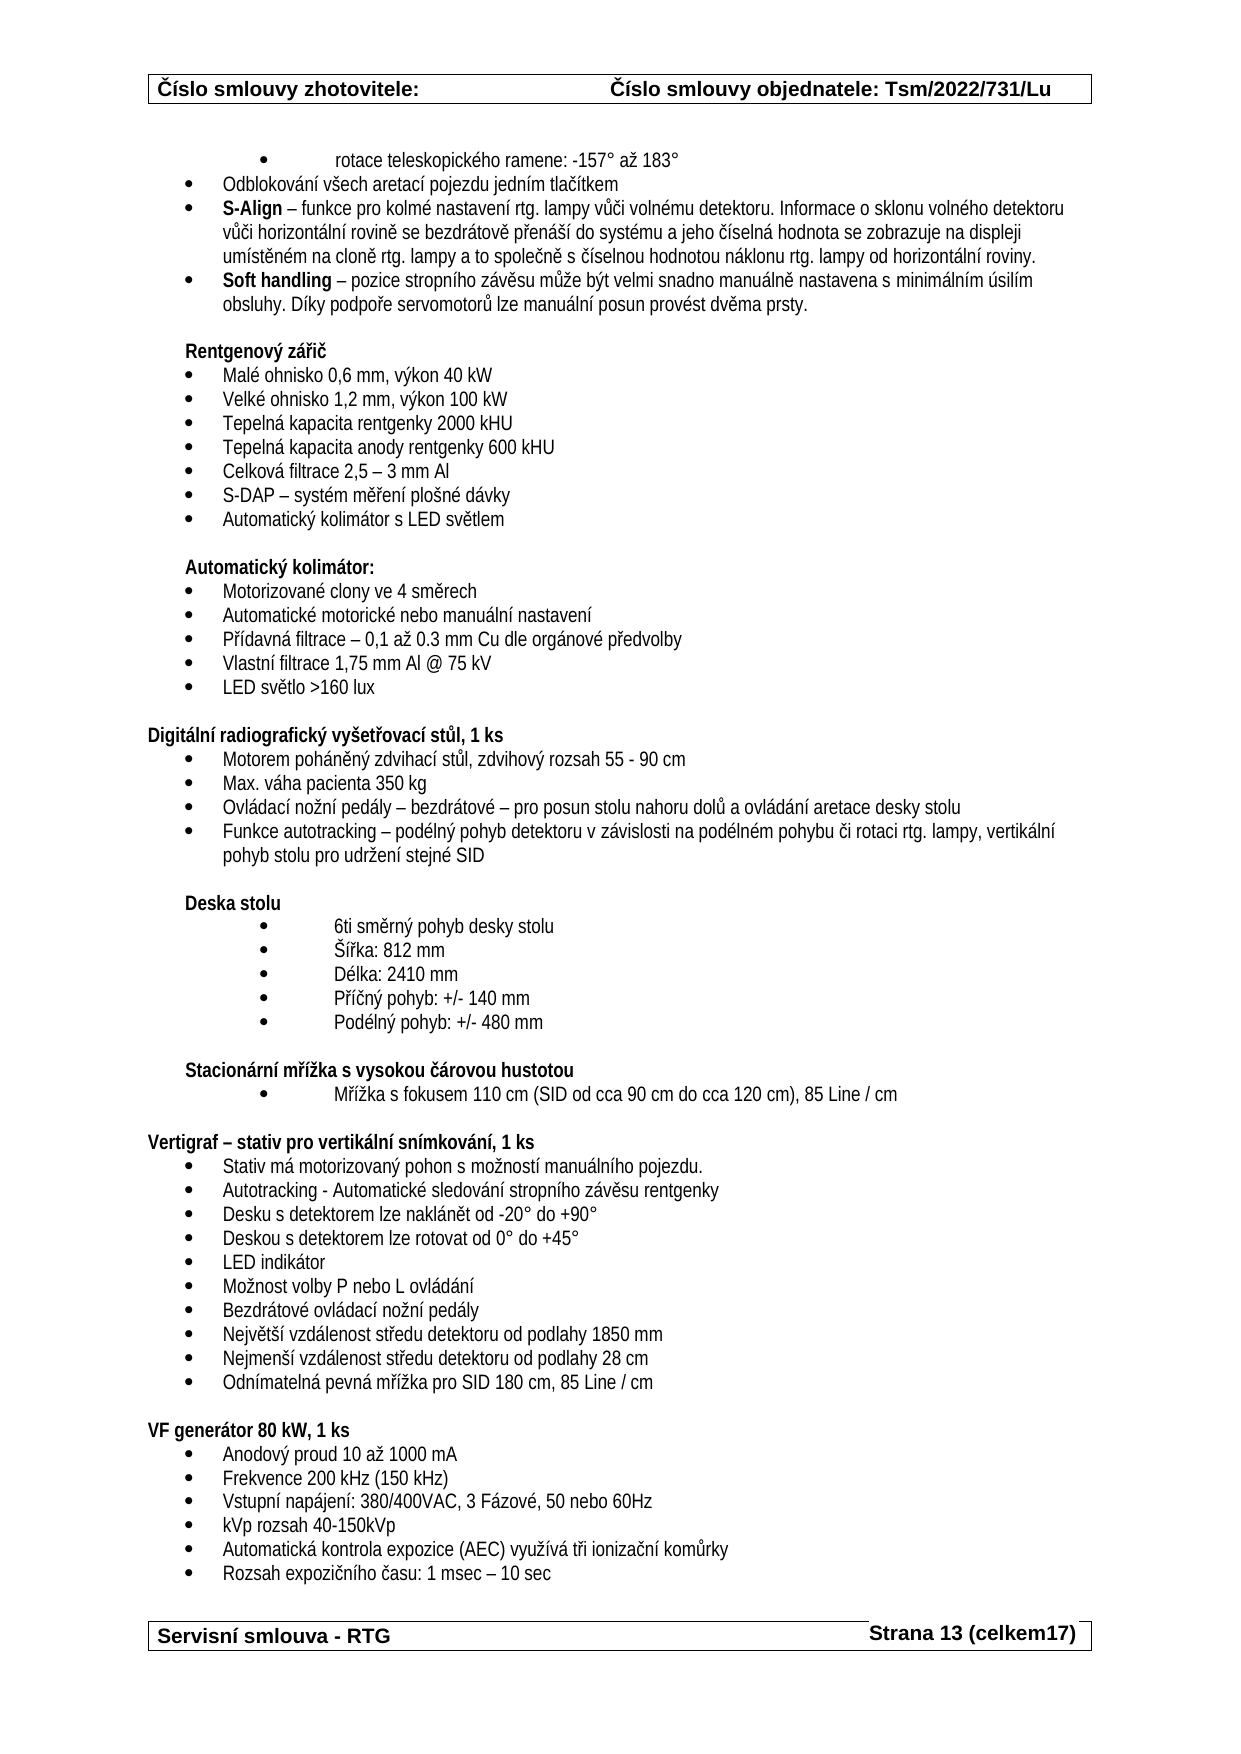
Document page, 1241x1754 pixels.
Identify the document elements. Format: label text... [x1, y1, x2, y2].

list Celková filtrace 2,5 – 3 mm Al [185, 459, 1092, 483]
list Vstupní napájení: 380/400VAC, 3 Fázové, 50 nebo 60Hz [185, 1489, 1092, 1513]
list kVp rozsah 40-150kVp [185, 1513, 1092, 1537]
list Odblokování všech aretací pojezdu jedním tlačítkem [185, 172, 1092, 196]
text Digitální radiografický vyšetřovací stůl, 1 ks [148, 723, 1092, 747]
list Mřížka s fokusem 110 cm (SID od cca 90 cm do cca 120 cm), 85 Line / cm [260, 1082, 1092, 1106]
list Šířka: 812 mm [260, 938, 1092, 962]
list Malé ohnisko 0,6 mm, výkon 40 kW [185, 363, 1092, 387]
list Velké ohnisko 1,2 mm, výkon 100 kW [185, 387, 1092, 411]
list Funkce autotracking – podélný pohyb detektoru v závislosti na podélném pohybu či rotaci rtg. lampy, vertikální pohyb stolu pro udržení stejné SID [185, 818, 1092, 866]
text Stacionární mřížka s vysokou čárovou hustotou [185, 1058, 1092, 1082]
list Největší vzdálenost středu detektoru od podlahy 1850 mm [185, 1322, 1092, 1346]
list rotace teleskopického ramene: -157° až 183° [260, 148, 1092, 172]
text Deska stolu [185, 890, 1092, 914]
list Ovládací nožní pedály – bezdrátové – pro posun stolu nahoru dolů a ovládání aretace desky stolu [185, 794, 1092, 818]
text Automatický kolimátor: [185, 555, 1092, 579]
list Příčný pohyb: +/- 140 mm [260, 986, 1092, 1010]
list Desku s detektorem lze naklánět od -20° do +90° [185, 1202, 1092, 1226]
list Odnímatelná pevná mřížka pro SID 180 cm, 85 Line / cm [185, 1369, 1092, 1417]
list Motorizované clony ve 4 směrech [185, 579, 1092, 603]
list Stativ má motorizovaný pohon s možností manuálního pojezdu. [185, 1154, 1092, 1178]
text Vertigraf – stativ pro vertikální snímkování, 1 ks [148, 1130, 1092, 1154]
text Rentgenový zářič [185, 339, 1092, 363]
list Bezdrátové ovládací nožní pedály [185, 1298, 1092, 1322]
list Možnost volby P nebo L ovládání [185, 1274, 1092, 1298]
list Tepelná kapacita anody rentgenky 600 kHU [185, 435, 1092, 459]
list Automatický kolimátor s LED světlem [185, 507, 1092, 531]
list S-Align – funkce pro kolmé nastavení rtg. lampy vůči volnému detektoru. Informace o sklonu volného detektoru vůči horizontální rovině se bezdrátově přenáší do systému a jeho číselná hodnota se zobrazuje na displeji umístěném na cloně rtg. lampy a to společně s číselnou hodnotou náklonu rtg. lampy od horizontální roviny. [185, 196, 1092, 267]
list Max. váha pacienta 350 kg [185, 771, 1092, 794]
list Nejmenší vzdálenost středu detektoru od podlahy 28 cm [185, 1346, 1092, 1369]
list Deskou s detektorem lze rotovat od 0° do +45° [185, 1226, 1092, 1250]
text VF generátor 80 kW, 1 ks [148, 1417, 1092, 1441]
list LED světlo >160 lux [185, 675, 1092, 699]
list Automatické motorické nebo manuální nastavení [185, 603, 1092, 627]
list Délka: 2410 mm [260, 962, 1092, 986]
list Podélný pohyb: +/- 480 mm [260, 1010, 1092, 1034]
list Tepelná kapacita rentgenky 2000 kHU [185, 411, 1092, 435]
list Přídavná filtrace – 0,1 až 0.3 mm Cu dle orgánové předvolby [185, 627, 1092, 651]
list 6ti směrný pohyb desky stolu [260, 914, 1092, 938]
list Anodový proud 10 až 1000 mA [185, 1441, 1092, 1465]
list Soft handling – pozice stropního závěsu může být velmi snadno manuálně nastavena s minimálním úsilím obsluhy. Díky podpoře servomotorů lze manuální posun provést dvěma prsty. [185, 267, 1092, 315]
list Rozsah expozičního času: 1 msec – 10 sec [185, 1561, 1092, 1585]
list LED indikátor [185, 1250, 1092, 1274]
list Frekvence 200 kHz (150 kHz) [185, 1465, 1092, 1489]
list Vlastní filtrace 1,75 mm Al @ 75 kV [185, 651, 1092, 675]
list Automatická kontrola expozice (AEC) využívá tři ionizační komůrky [185, 1537, 1092, 1561]
list S-DAP – systém měření plošné dávky [185, 483, 1092, 507]
list Autotracking - Automatické sledování stropního závěsu rentgenky [185, 1178, 1092, 1202]
list Motorem poháněný zdvihací stůl, zdvihový rozsah 55 - 90 cm [185, 747, 1092, 771]
